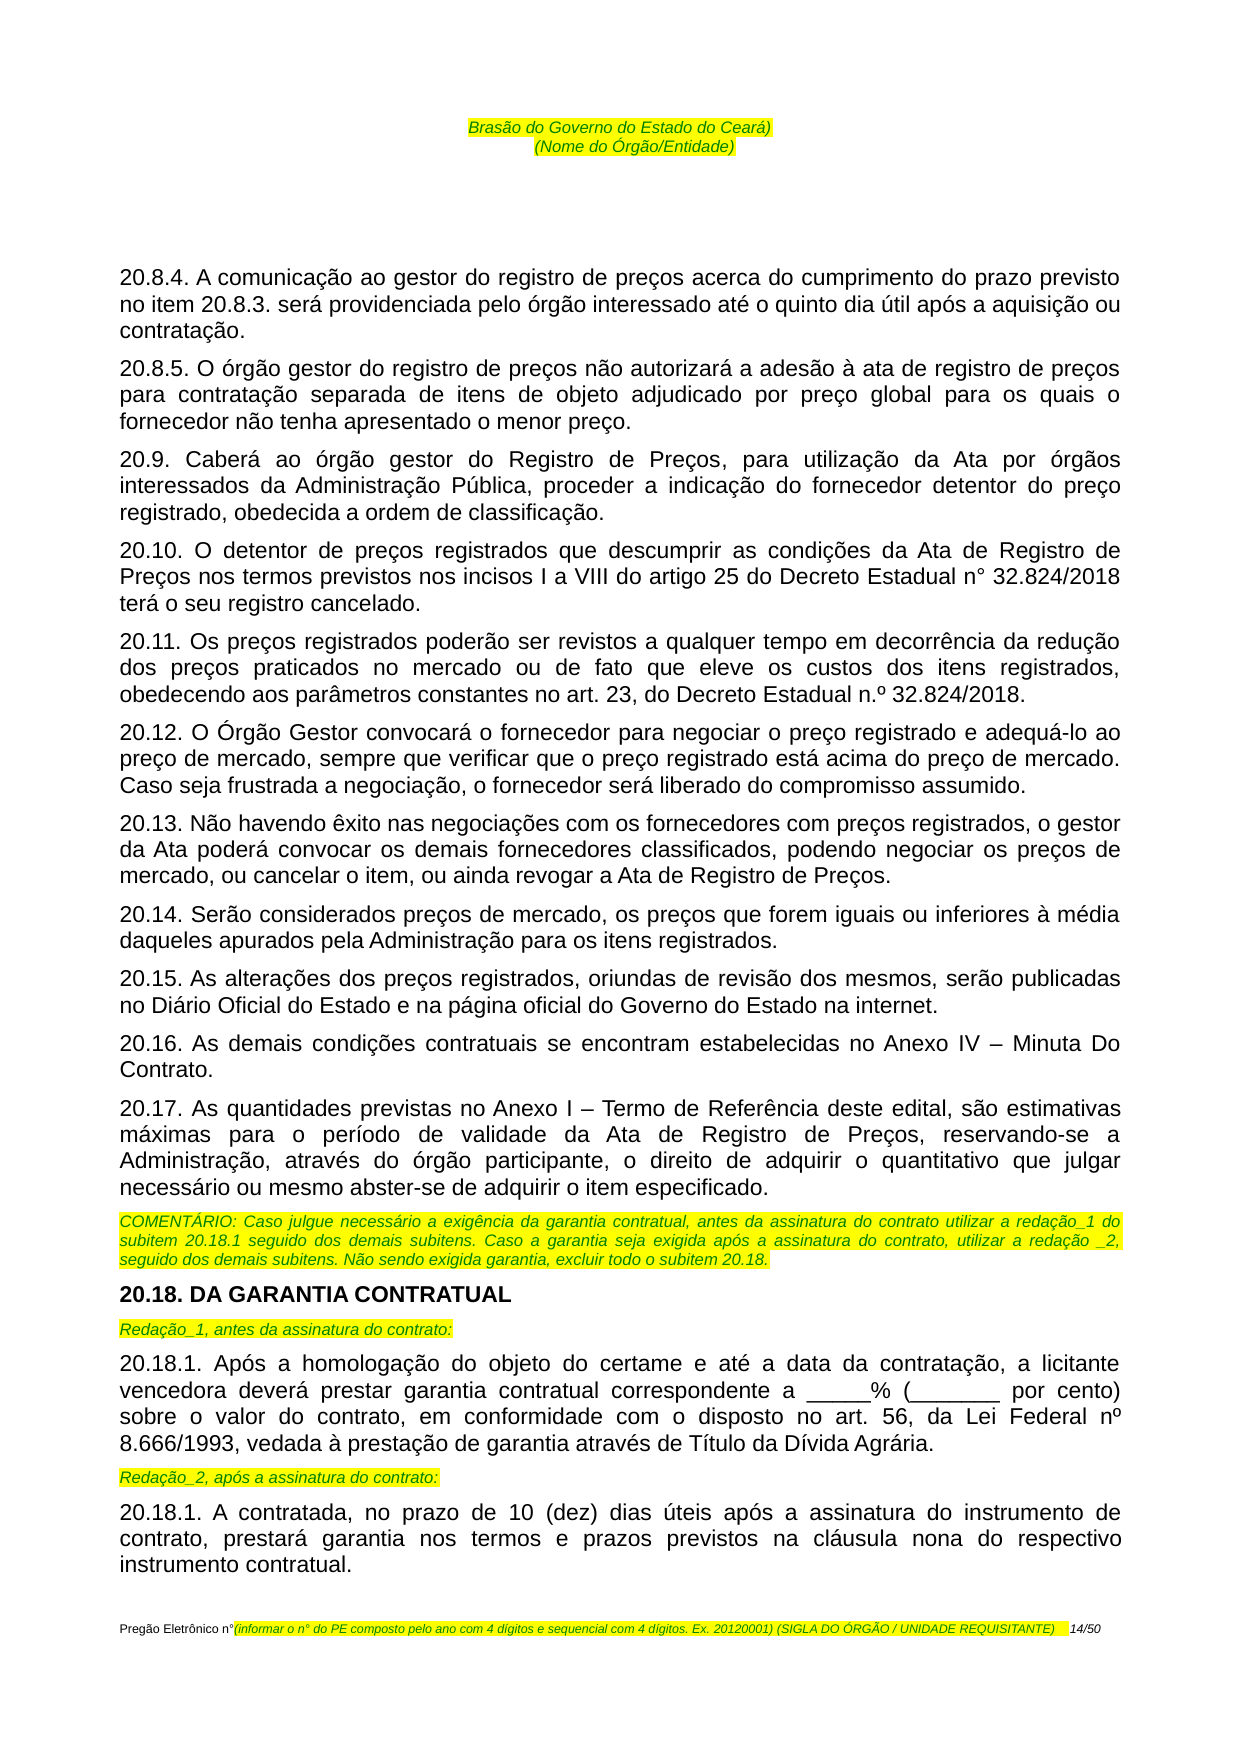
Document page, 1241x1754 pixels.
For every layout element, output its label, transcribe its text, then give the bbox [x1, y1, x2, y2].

text 20.17. As quantidades previstas no Anexo I – Termo de Referência deste edital, são estimativas máximas para o período de validade da Ata de Registro de Preços, reservando-se a Administração, através do órgão participante, o direito de adquirir o quantitativo que julgar necessário ou mesmo abster-se de adquirir o item especificado. [119, 1094, 1121, 1200]
text 20.18.1. A contratada, no prazo de 10 (dez) dias úteis após a assinatura do instrumento de contrato, prestará garantia nos termos e prazos previstos na cláusula nona do respectivo instrumento contratual. [119, 1499, 1123, 1578]
text 20.18.1. Após a homologação do objeto do certame e até a data da contratação, a licitante vencedora deverá prestar garantia contratual correspondente a _____% (_______ por cento) sobre o valor do contrato, em conformidade com o disposto no art. 56, da Lei Federal nº 8.666/1993, vedada à prestação de garantia através de Título da Dívida Agrária. [119, 1350, 1121, 1456]
text COMENTÁRIO: Caso julgue necessário a exigência da garantia contratual, antes da assinatura do contrato utilizar a redação_1 do subitem 20.18.1 seguido dos demais subitens. Caso a garantia seja exigida após a assinatura do contrato, utilizar a redação _2, seguido dos demais subitens. Não sendo exigida garantia, excluir todo o subitem 20.18. [119, 1212, 1123, 1269]
text 20.8.5. O órgão gestor do registro de preços não autorizará a adesão à ata de registro de preços para contratação separada de itens de objeto adjudicado por preço global para os quais o fornecedor não tenha apresentado o menor preço. [119, 355, 1121, 434]
text Redação_1, antes da assinatura do contrato: [119, 1319, 1123, 1338]
text 20.11. Os preços registrados poderão ser revistos a qualquer tempo em decorrência da redução dos preços praticados no mercado ou de fato que eleve os custos dos itens registrados, obedecendo aos parâmetros constantes no art. 23, do Decreto Estadual n.º 32.824/2018. [119, 628, 1121, 707]
text 20.10. O detentor de preços registrados que descumprir as condições da Ata de Registro de Preços nos termos previstos nos incisos I a VIII do artigo 25 do Decreto Estadual n° 32.824/2018 terá o seu registro cancelado. [119, 537, 1121, 616]
text 20.8.4. A comunicação ao gestor do registro de preços acerca do cumprimento do prazo previsto no item 20.8.3. será providenciada pelo órgão interessado até o quinto dia útil após a aquisição ou contratação. [119, 264, 1121, 343]
text 20.16. As demais condições contratuais se encontram estabelecidas no Anexo IV – Minuta Do Contrato. [119, 1030, 1121, 1083]
text 20.15. As alterações dos preços registrados, oriundas de revisão dos mesmos, serão publicadas no Diário Oficial do Estado e na página oficial do Governo do Estado na internet. [119, 965, 1121, 1018]
text 20.12. O Órgão Gestor convocará o fornecedor para negociar o preço registrado e adequá-lo ao preço de mercado, sempre que verificar que o preço registrado está acima do preço de mercado. Caso seja frustrada a negociação, o fornecedor será liberado do compromisso assumido. [119, 719, 1121, 798]
text Redação_2, após a assinatura do contrato: [119, 1468, 1123, 1487]
text 20.13. Não havendo êxito nas negociações com os fornecedores com preços registrados, o gestor da Ata poderá convocar os demais fornecedores classificados, podendo negociar os preços de mercado, ou cancelar o item, ou ainda revogar a Ata de Registro de Preços. [119, 810, 1121, 889]
text 20.18. DA GARANTIA CONTRATUAL [119, 1281, 1121, 1307]
text 20.9. Caberá ao órgão gestor do Registro de Preços, para utilização da Ata por órgãos interessados da Administração Pública, proceder a indicação do fornecedor detentor do preço registrado, obedecida a ordem de classificação. [119, 446, 1121, 525]
text 20.14. Serão considerados preços de mercado, os preços que forem iguais ou inferiores à média daqueles apurados pela Administração para os itens registrados. [119, 901, 1121, 953]
